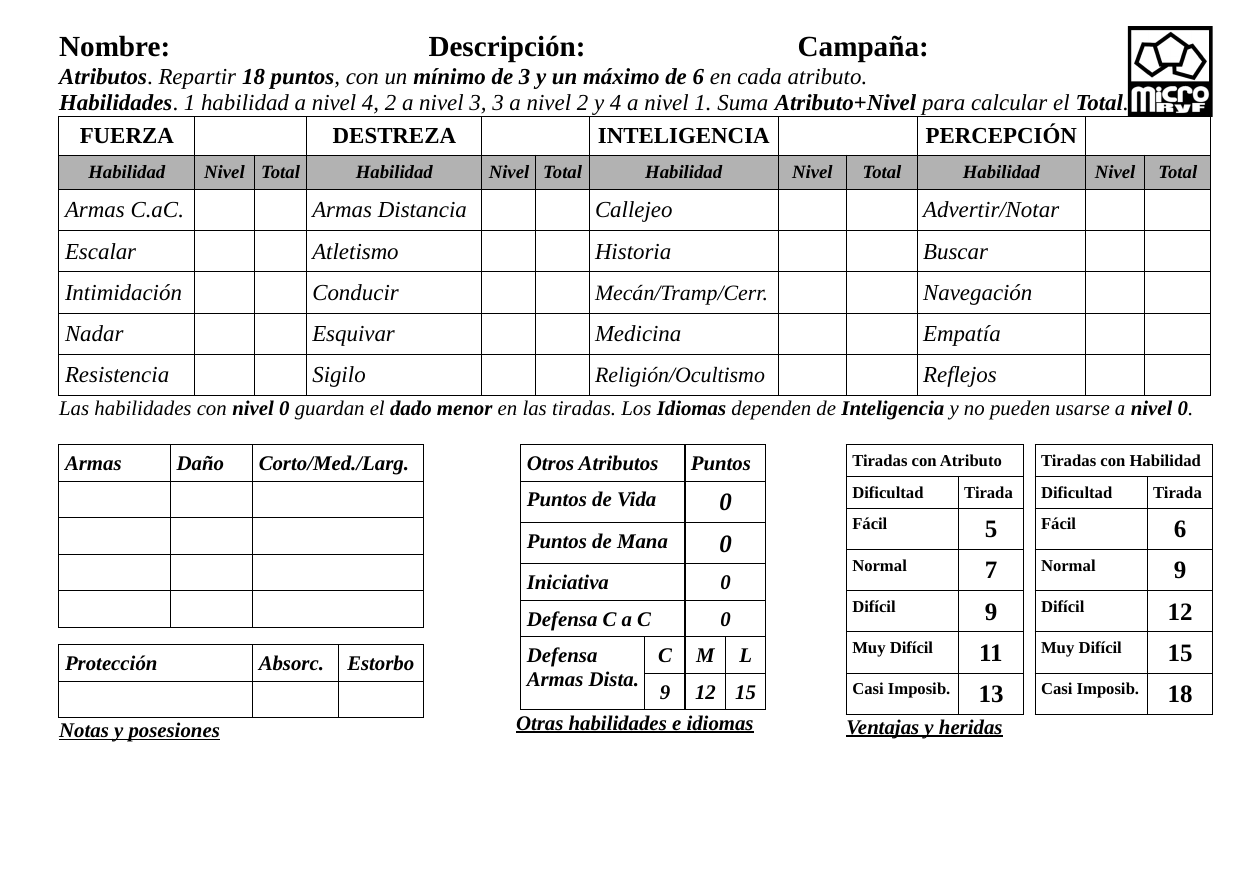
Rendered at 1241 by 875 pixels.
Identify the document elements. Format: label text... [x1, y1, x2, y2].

table_cell 0 [686, 523, 765, 563]
table_header Tiradas con Atributo [847, 445, 1023, 476]
table_cell Total [1145, 156, 1210, 189]
table_cell Puntos de Mana [521, 523, 684, 563]
table_cell [255, 231, 306, 271]
table_cell Nivel [779, 156, 846, 189]
table_cell [59, 591, 170, 627]
table_header PERCEPCIÓN [918, 117, 1085, 154]
table_cell [1024, 508, 1035, 549]
table_cell [195, 355, 254, 395]
table_cell Tirada [959, 477, 1023, 507]
text Habilidades. 1 habilidad a nivel 4, 2 a nivel 3, 3 a nivel 2 y 4 a nivel 1. Suma Atributo+Nivel para calcular el Total. [59, 89, 1127, 116]
table_cell Callejeo [590, 190, 778, 230]
table_cell Casi Imposib. [847, 674, 958, 714]
table_cell [171, 518, 252, 554]
table_cell Atletismo [307, 231, 481, 271]
text Otras habilidades e idiomas [453, 710, 817, 734]
table_header [482, 117, 589, 154]
table_cell Defensa C a C [521, 601, 684, 636]
table_cell [482, 314, 535, 354]
table_cell Dificultad [847, 477, 958, 507]
table_cell 0 [686, 564, 765, 600]
table_cell [1145, 272, 1210, 312]
table_cell [536, 314, 589, 354]
table_cell Estorbo [339, 645, 423, 681]
table_cell [1024, 549, 1035, 590]
table_cell Casi Imposib. [1036, 674, 1147, 714]
table_header DESTREZA [307, 117, 481, 154]
table_cell Tirada [1148, 477, 1212, 507]
table_cell [59, 518, 170, 554]
table_cell 9 [959, 591, 1023, 631]
table_cell Fácil [847, 509, 958, 549]
table_cell Muy Difícil [847, 632, 958, 672]
table_cell [339, 682, 423, 717]
table_cell Nivel [1086, 156, 1144, 189]
table_cell [482, 190, 535, 230]
table_cell Sigilo [307, 355, 481, 395]
picture [1127, 26, 1213, 117]
table_cell [1024, 631, 1035, 672]
table_cell [1024, 590, 1035, 631]
table_cell Habilidad [307, 156, 481, 189]
text Atributos. Repartir 18 puntos, con un mínimo de 3 y un máximo de 6 en cada atributo. [59, 63, 1127, 89]
table_header Corto/Med./Larg. [253, 445, 423, 481]
table_cell Habilidad [590, 156, 778, 189]
table_cell [59, 682, 252, 717]
table_cell Dificultad [1036, 477, 1147, 507]
table_cell Nivel [195, 156, 254, 189]
table_cell 11 [959, 632, 1023, 672]
table_header FUERZA [59, 117, 194, 154]
table_cell [536, 272, 589, 312]
table_cell [253, 682, 338, 717]
table_cell [1024, 476, 1035, 507]
table_cell Total [536, 156, 589, 189]
table_header [779, 117, 917, 154]
table_cell [195, 231, 254, 271]
table_header Otros Atributos [521, 445, 684, 481]
table_cell [59, 628, 171, 644]
table_cell [779, 314, 846, 354]
table_cell [847, 190, 917, 230]
table_cell [1024, 673, 1035, 714]
table_cell [847, 231, 917, 271]
table_cell Conducir [307, 272, 481, 312]
table_cell [1145, 355, 1210, 395]
table_cell 12 [1148, 591, 1212, 631]
table_cell Normal [847, 550, 958, 590]
table_cell 9 [645, 674, 684, 709]
table_cell [253, 518, 423, 554]
table_header INTELIGENCIA [590, 117, 778, 154]
table_cell 18 [1148, 674, 1212, 714]
table_cell [779, 190, 846, 230]
table_cell [482, 272, 535, 312]
table_cell [253, 628, 423, 644]
table_cell Navegación [918, 272, 1085, 312]
table_cell [255, 314, 306, 354]
table_cell [171, 628, 253, 644]
table_cell 0 [686, 601, 765, 636]
table_cell [195, 314, 254, 354]
table_cell [1086, 314, 1144, 354]
table_cell Buscar [918, 231, 1085, 271]
table_cell Medicina [590, 314, 778, 354]
table_cell [255, 272, 306, 312]
table_cell [171, 482, 252, 517]
table_cell Habilidad [918, 156, 1085, 189]
text Ventajas y heridas [846, 715, 1211, 739]
table_cell Escalar [59, 231, 194, 271]
table_cell [847, 272, 917, 312]
table_cell [253, 555, 423, 590]
table_cell [195, 190, 254, 230]
table_cell [253, 591, 423, 627]
table_header [1024, 444, 1035, 476]
table_cell [779, 231, 846, 271]
table_cell [255, 190, 306, 230]
table_cell Iniciativa [521, 564, 684, 600]
table_cell [253, 482, 423, 517]
table_cell [847, 355, 917, 395]
table_cell [536, 231, 589, 271]
table_header Daño [171, 445, 252, 481]
table_cell Habilidad [59, 156, 194, 189]
table_cell [536, 190, 589, 230]
table_cell Total [847, 156, 917, 189]
table_cell [482, 231, 535, 271]
table_cell 13 [959, 674, 1023, 714]
table_cell Resistencia [59, 355, 194, 395]
table_cell M [686, 637, 725, 673]
table_cell [1086, 190, 1144, 230]
table_cell Advertir/Notar [918, 190, 1085, 230]
table_cell [195, 272, 254, 312]
table_cell 7 [959, 550, 1023, 590]
table_cell Historia [590, 231, 778, 271]
table_cell Esquivar [307, 314, 481, 354]
table_header Puntos [686, 445, 765, 481]
table_cell C [645, 637, 684, 673]
table_cell 15 [726, 674, 765, 709]
table_cell Intimidación [59, 272, 194, 312]
table_cell Difícil [847, 591, 958, 631]
table_cell [779, 272, 846, 312]
table_cell Total [255, 156, 306, 189]
table_cell [1145, 231, 1210, 271]
table_cell Nivel [482, 156, 535, 189]
table_cell Nadar [59, 314, 194, 354]
table_cell Normal [1036, 550, 1147, 590]
table_cell [171, 591, 252, 627]
table_header [1086, 117, 1210, 154]
table_cell Mecán/Tramp/Cerr. [590, 272, 778, 312]
table_cell Absorc. [253, 645, 338, 681]
text Las habilidades con nivel 0 guardan el dado menor en las tiradas. Los Idiomas dependen de Inteligencia y no pueden usarse a nivel 0. [59, 396, 1211, 420]
table_cell Protección [59, 645, 252, 681]
table_header Tiradas con Habilidad [1036, 445, 1212, 476]
table_cell [536, 355, 589, 395]
table_cell Fácil [1036, 509, 1147, 549]
table_cell [59, 482, 170, 517]
table_cell [1086, 272, 1144, 312]
table_cell [847, 314, 917, 354]
table_cell 15 [1148, 632, 1212, 672]
table_cell 0 [686, 482, 765, 522]
table_cell Armas C.aC. [59, 190, 194, 230]
table_cell 5 [959, 509, 1023, 549]
table_cell Empatía [918, 314, 1085, 354]
table_cell [779, 355, 846, 395]
table_cell [1145, 314, 1210, 354]
table_cell Muy Difícil [1036, 632, 1147, 672]
table_cell [1145, 190, 1210, 230]
table_header [195, 117, 306, 154]
table_cell Difícil [1036, 591, 1147, 631]
table_cell [1086, 231, 1144, 271]
table_cell [1086, 355, 1144, 395]
table_cell 12 [686, 674, 725, 709]
table_cell Defensa Armas Dista. [521, 637, 644, 709]
table_cell Religión/Ocultismo [590, 355, 778, 395]
table_cell 6 [1148, 509, 1212, 549]
table_cell [255, 355, 306, 395]
text Nombre: Descripción: Campaña: [59, 29, 1127, 63]
table_cell Puntos de Vida [521, 482, 684, 522]
table_cell [482, 355, 535, 395]
table_cell L [726, 637, 765, 673]
table_header Armas [59, 445, 170, 481]
table_cell Reflejos [918, 355, 1085, 395]
table_cell [59, 555, 170, 590]
table_cell 9 [1148, 550, 1212, 590]
table_cell Armas Distancia [307, 190, 481, 230]
text Notas y posesiones [59, 718, 423, 742]
table_cell [171, 555, 252, 590]
